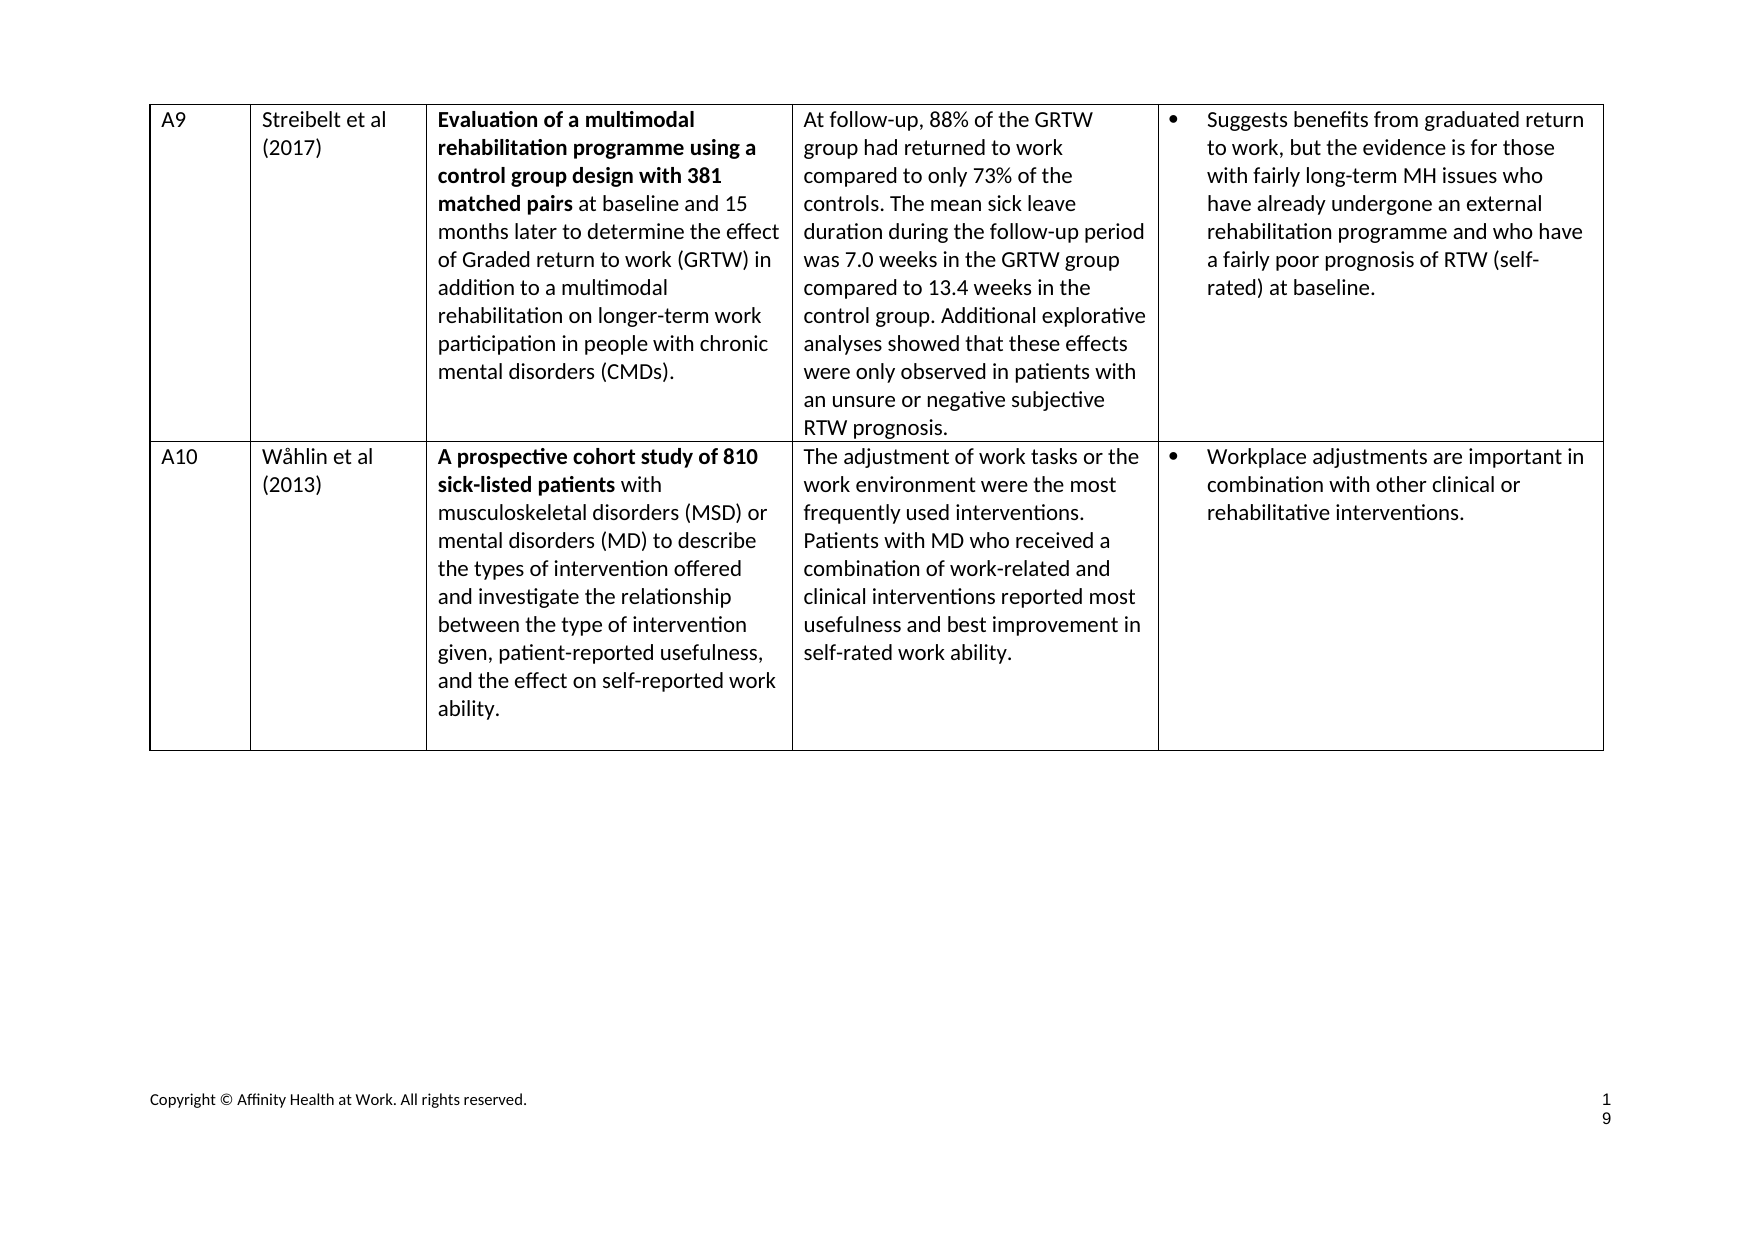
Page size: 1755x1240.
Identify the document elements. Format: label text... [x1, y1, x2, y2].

table_header At follow-up, 88% of the GRTW group had returned to work compared to only 73% of the controls. The mean sick leave duration during the follow-up period was 7.0 weeks in the GRTW group compared to 13.4 weeks in the control group. Additional explorative analyses showed that these effects were only observed in patients with an unsure or negative subjective RTW prognosis. [793, 105, 1158, 441]
table_header Streibelt et al (2017) [251, 105, 426, 441]
table_cell The adjustment of work tasks or the work environment were the most frequently used interventions. Patients with MD who received a combination of work-related and clinical interventions reported most usefulness and best improvement in self-rated work ability. [793, 442, 1158, 750]
table_header A9 [151, 105, 250, 441]
table_cell Wåhlin et al (2013) [251, 442, 426, 750]
table_header Evaluation of a multimodal rehabilitation programme using a control group design with 381 matched pairs at baseline and 15 months later to determine the effect of Graded return to work (GRTW) in addition to a multimodal rehabilitation on longer-term work participation in people with chronic mental disorders (CMDs). [427, 105, 792, 441]
table_header Suggests benefits from graduated return to work, but the evidence is for those with fairly long-term MH issues who have already undergone an external rehabilitation programme and who have a fairly poor prognosis of RTW (self-rated) at baseline. [1159, 105, 1603, 441]
table_cell A prospective cohort study of 810 sick-listed patients with musculoskeletal disorders (MSD) or mental disorders (MD) to describe the types of intervention offered and investigate the relationship between the type of intervention given, patient-reported usefulness, and the effect on self-reported work ability. [427, 442, 792, 750]
table_cell A10 [151, 442, 250, 750]
table_cell Workplace adjustments are important in combination with other clinical or rehabilitative interventions. [1159, 442, 1603, 750]
